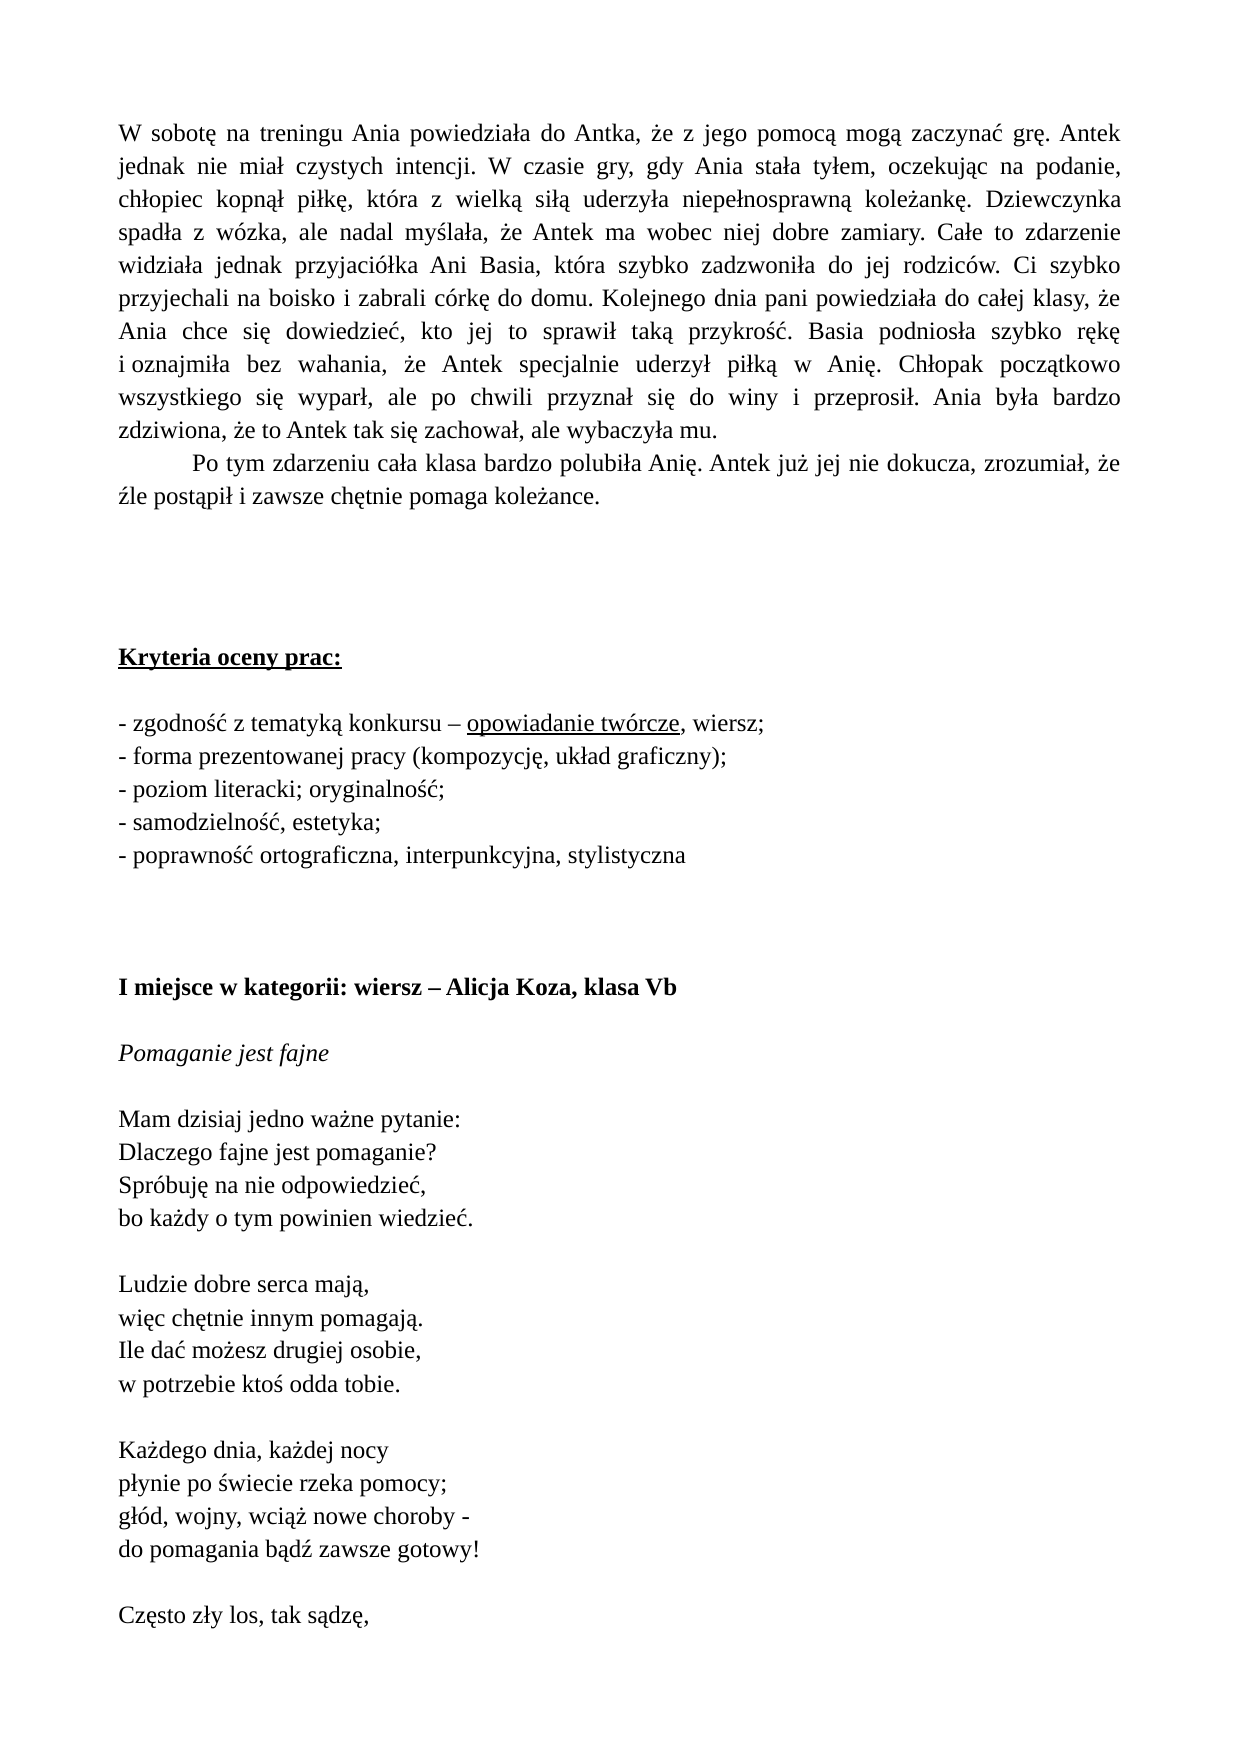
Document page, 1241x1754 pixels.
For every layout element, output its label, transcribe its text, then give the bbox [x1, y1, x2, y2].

text więc chętnie innym pomagają. [118, 1303, 1122, 1331]
text Pomaganie jest fajne [118, 1038, 1122, 1067]
text do pomagania bądź zawsze gotowy! [118, 1534, 1122, 1562]
text Dlaczego fajne jest pomaganie? [118, 1137, 1122, 1166]
text - forma prezentowanej pracy (kompozycję, układ graficzny); [118, 741, 1122, 770]
text Po tym zdarzeniu cała klasa bardzo polubiła Anię. Antek już jej nie dokucza, zrozumiał, że źle postąpił i zawsze chętnie pomaga koleżance. [118, 448, 1122, 510]
text W sobotę na treningu Ania powiedziała do Antka, że z jego pomocą mogą zaczynać grę. Antek jednak nie miał czystych intencji. W czasie gry, gdy Ania stała tyłem, oczekując na podanie, chłopiec kopnął piłkę, która z wielką siłą uderzyła niepełnosprawną koleżankę. Dziewczynka spadła z wózka, ale nadal myślała, że Antek ma wobec niej dobre zamiary. Całe to zdarzenie widziała jednak przyjaciółka Ani Basia, która szybko zadzwoniła do jej rodziców. Ci szybko przyjechali na boisko i zabrali córkę do domu. Kolejnego dnia pani powiedziała do całej klasy, że Ania chce się dowiedzieć, kto jej to sprawił taką przykrość. Basia podniosła szybko rękę i oznajmiła bez wahania, że Antek specjalnie uderzył piłką w Anię. Chłopak początkowo wszystkiego się wyparł, ale po chwili przyznał się do winy i przeprosił. Ania była bardzo zdziwiona, że to Antek tak się zachował, ale wybaczyła mu. [118, 118, 1122, 444]
text Ludzie dobre serca mają, [118, 1269, 1122, 1298]
text Mam dzisiaj jedno ważne pytanie: [118, 1104, 1122, 1133]
text Każdego dnia, każdej nocy [118, 1435, 1122, 1463]
text - poprawność ortograficzna, interpunkcyjna, stylistyczna [118, 840, 1122, 869]
text - poziom literacki; oryginalność; [118, 774, 1122, 803]
text Kryteria oceny prac: [118, 642, 1122, 671]
text głód, wojny, wciąż nowe choroby - [118, 1501, 1122, 1529]
text - zgodność z tematyką konkursu – opowiadanie twórcze, wiersz; [118, 708, 1122, 737]
text Spróbuję na nie odpowiedzieć, [118, 1171, 1122, 1199]
text Ile dać możesz drugiej osobie, [118, 1336, 1122, 1364]
text płynie po świecie rzeka pomocy; [118, 1468, 1122, 1496]
text - samodzielność, estetyka; [118, 807, 1122, 836]
text w potrzebie ktoś odda tobie. [118, 1369, 1122, 1397]
text bo każdy o tym powinien wiedzieć. [118, 1203, 1122, 1232]
text Często zły los, tak sądzę, [118, 1600, 1122, 1628]
text I miejsce w kategorii: wiersz – Alicja Koza, klasa Vb [118, 972, 1122, 1001]
